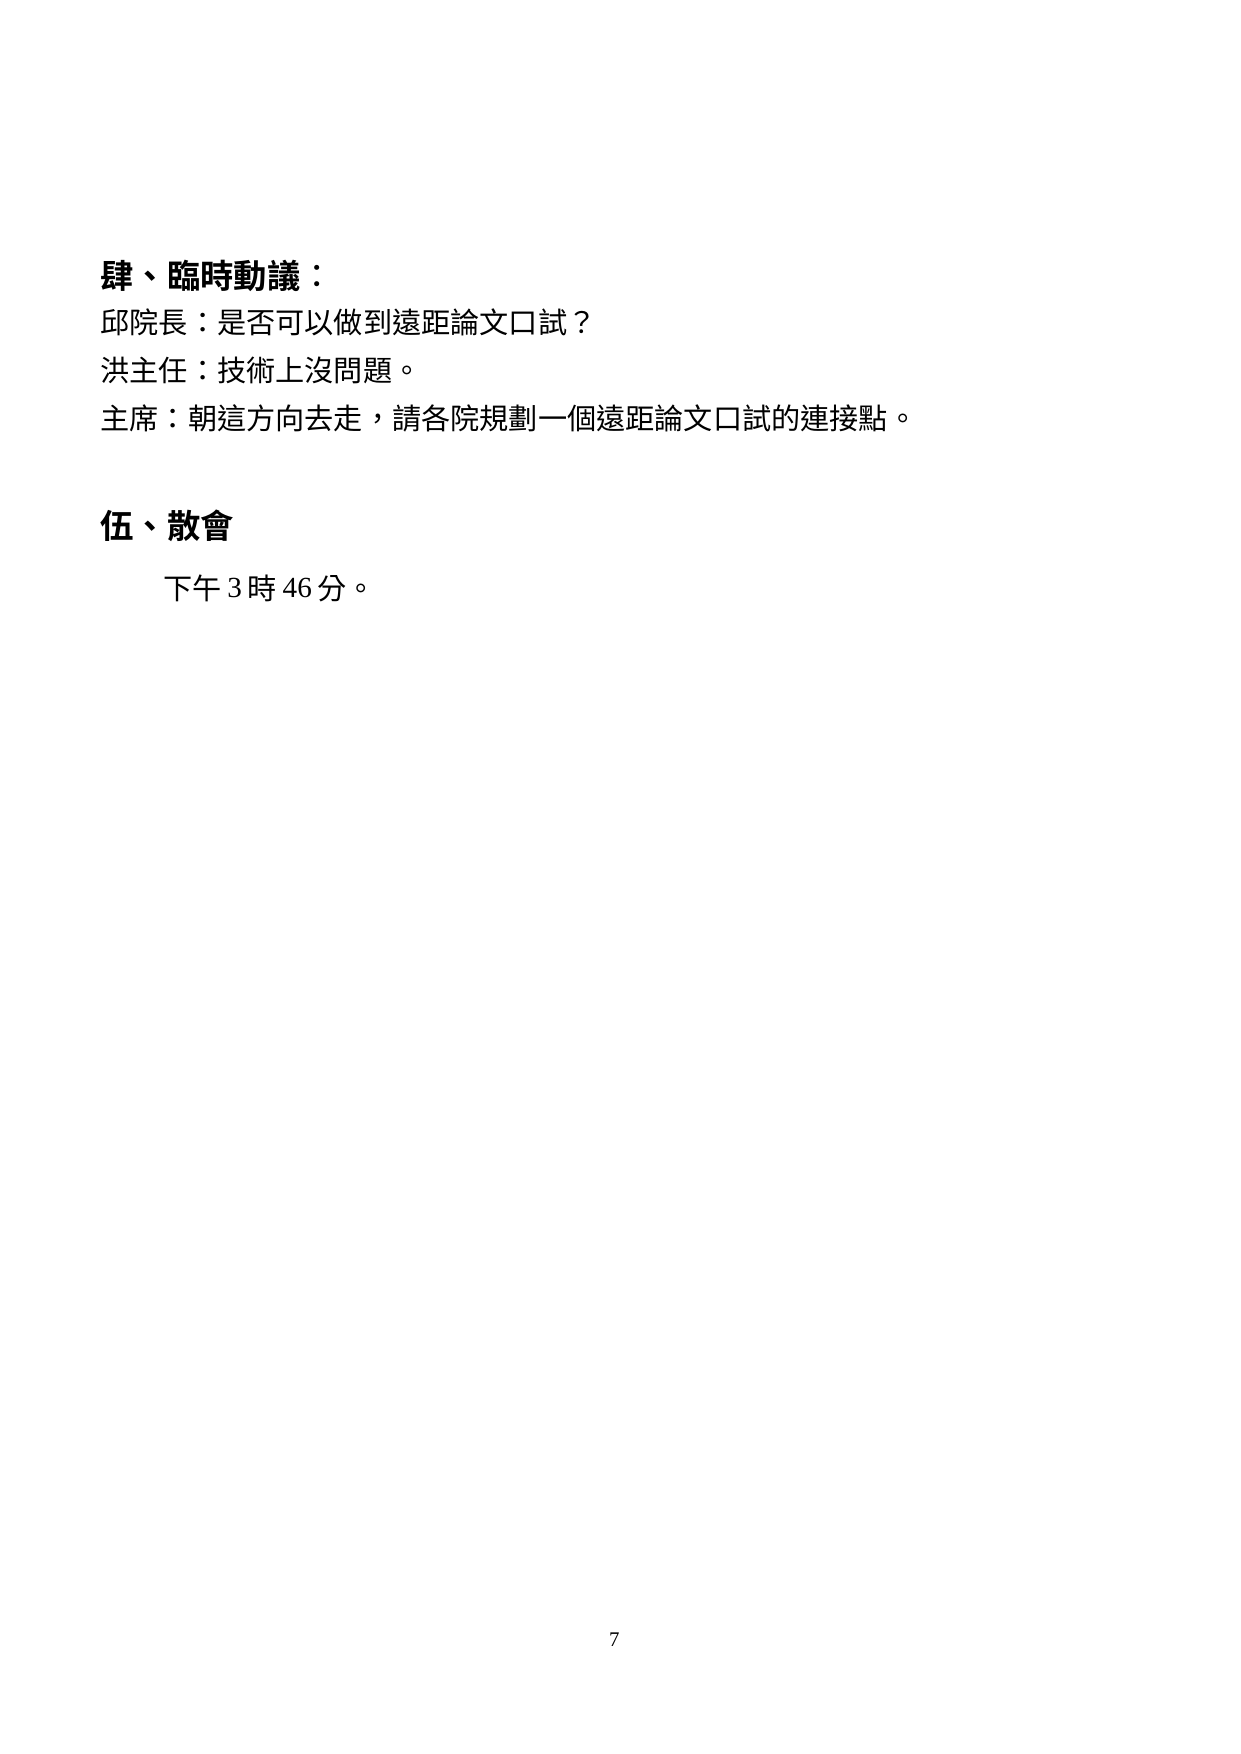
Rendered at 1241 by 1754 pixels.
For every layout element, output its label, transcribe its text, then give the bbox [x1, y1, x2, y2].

text 肆、臨時動議： [100, 233, 1128, 295]
text 下午3時46分。 [163, 545, 1128, 608]
text 伍、散會 [100, 483, 1128, 545]
text 邱院長：是否可以做到遠距論文口試？ [100, 295, 1128, 343]
text 主席：朝這方向去走，請各院規劃一個遠距論文口試的連接點。 [100, 391, 1128, 439]
text 洪主任：技術上沒問題。 [100, 343, 1128, 391]
